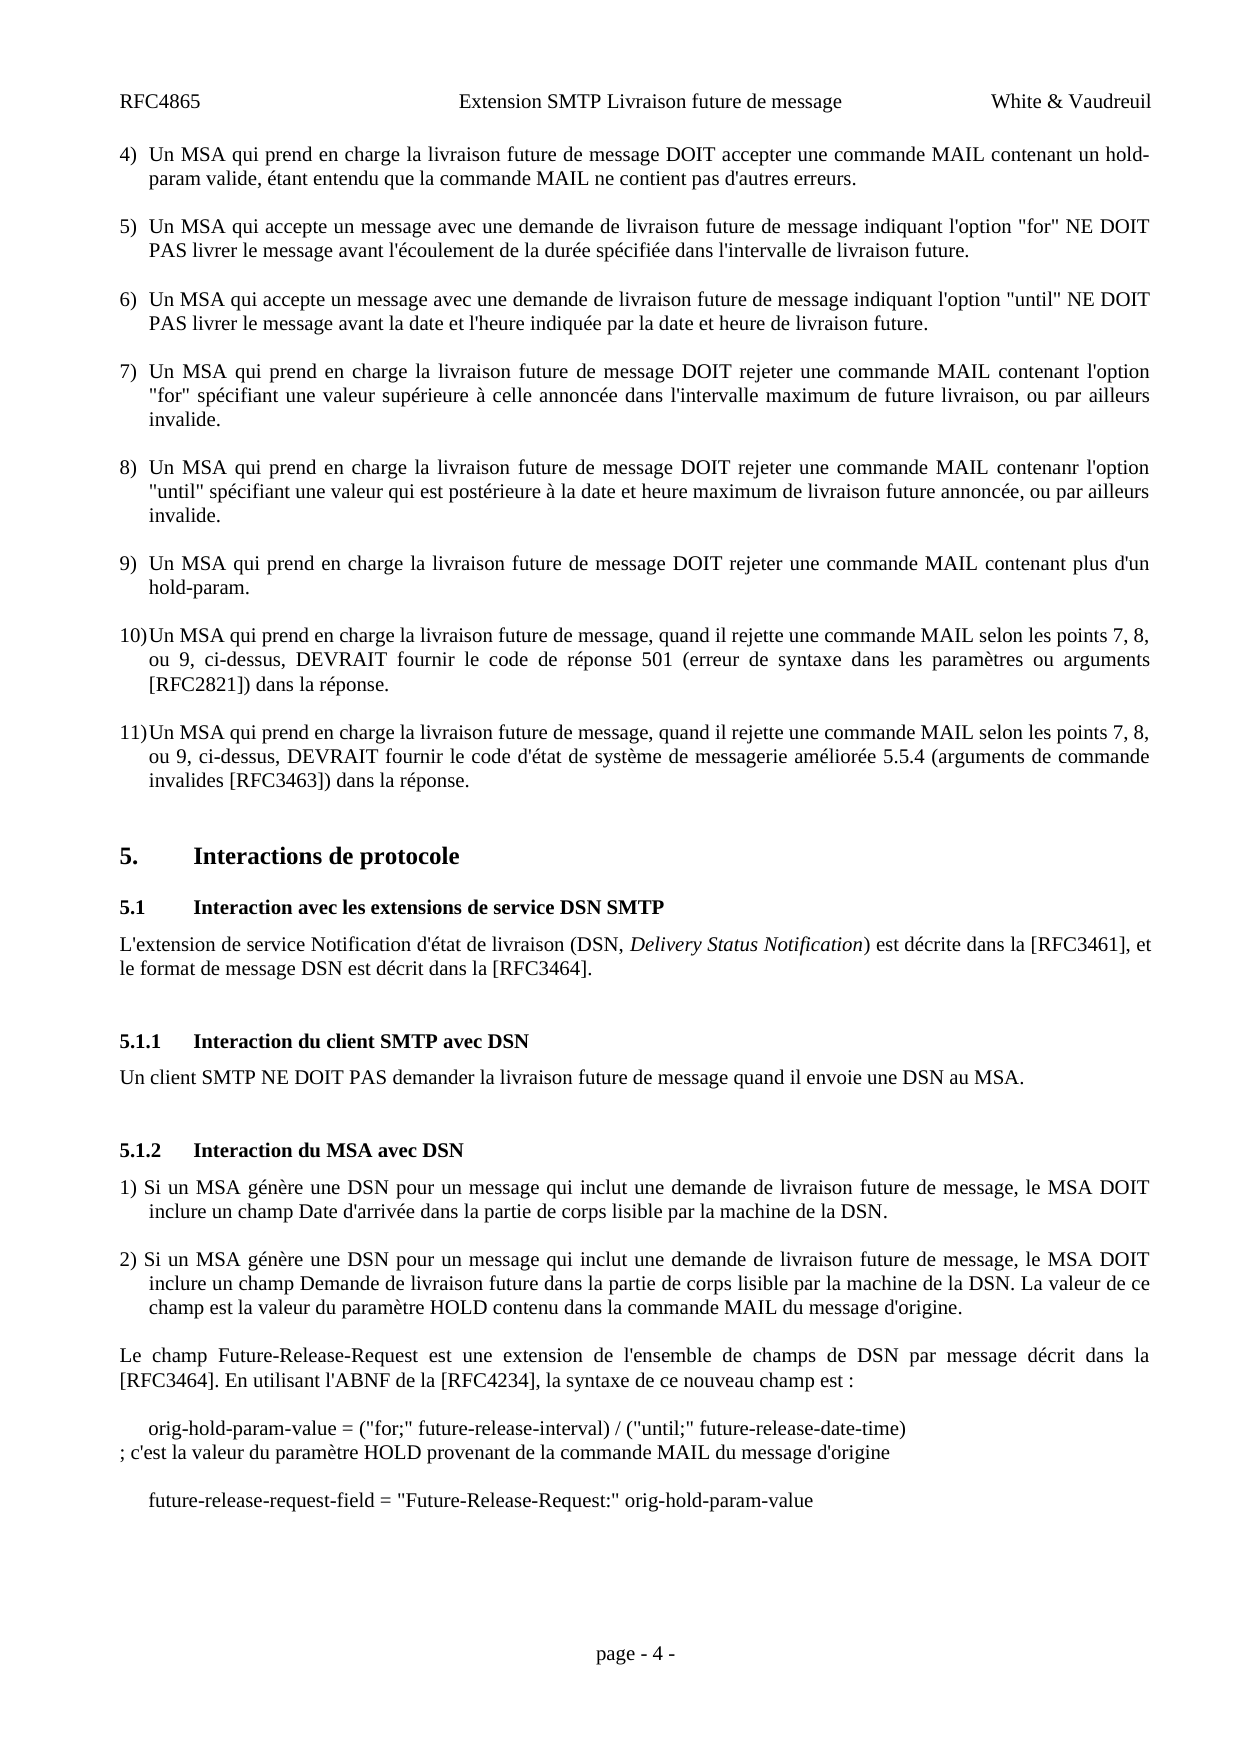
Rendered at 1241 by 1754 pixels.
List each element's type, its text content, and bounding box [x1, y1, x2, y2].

text orig-hold-param-value = ("for;" future-release-interval) / ("until;" future-release-date-time) [148, 1416, 1152, 1440]
text 4) Un MSA qui prend en charge la livraison future de message DOIT accepter une commande MAIL contenant un hold-param valide, étant entendu que la commande MAIL ne contient pas d'autres erreurs. [119, 142, 1152, 190]
text 7) Un MSA qui prend en charge la livraison future de message DOIT rejeter une commande MAIL contenant l'option "for" spécifiant une valeur supérieure à celle annoncée dans l'intervalle maximum de future livraison, ou par ailleurs invalide. [119, 359, 1152, 431]
text future-release-request-field = "Future-Release-Request:" orig-hold-param-value [148, 1488, 1152, 1512]
text L'extension de service Notification d'état de livraison (DSN, Delivery Status Notification) est décrite dans la [RFC3461], et le format de message DSN est décrit dans la [RFC3464]. [119, 932, 1152, 980]
subtitle 5.1 Interaction avec les extensions de service DSN SMTP [119, 895, 1152, 919]
text 10) Un MSA qui prend en charge la livraison future de message, quand il rejette une commande MAIL selon les points 7, 8, ou 9, ci-dessus, DEVRAIT fournir le code de réponse 501 (erreur de syntaxe dans les paramètres ou arguments [RFC2821]) dans la réponse. [119, 623, 1152, 696]
text Un client SMTP NE DOIT PAS demander la livraison future de message quand il envoie une DSN au MSA. [119, 1065, 1152, 1089]
text 2) Si un MSA génère une DSN pour un message qui inclut une demande de livraison future de message, le MSA DOIT inclure un champ Demande de livraison future dans la partie de corps lisible par la machine de la DSN. La valeur de ce champ est la valeur du paramètre HOLD contenu dans la commande MAIL du message d'origine. [119, 1247, 1152, 1319]
text 1) Si un MSA génère une DSN pour un message qui inclut une demande de livraison future de message, le MSA DOIT inclure un champ Date d'arrivée dans la partie de corps lisible par la machine de la DSN. [119, 1175, 1152, 1223]
text Le champ Future-Release-Request est une extension de l'ensemble de champs de DSN par message décrit dans la [RFC3464]. En utilisant l'ABNF de la [RFC4234], la syntaxe de ce nouveau champ est : [119, 1343, 1152, 1392]
text 6) Un MSA qui accepte un message avec une demande de livraison future de message indiquant l'option "until" NE DOIT PAS livrer le message avant la date et l'heure indiquée par la date et heure de livraison future. [119, 286, 1152, 334]
subtitle 5.1.1 Interaction du client SMTP avec DSN [119, 1029, 1152, 1053]
text 9) Un MSA qui prend en charge la livraison future de message DOIT rejeter une commande MAIL contenant plus d'un hold-param. [119, 551, 1152, 599]
subtitle 5. Interactions de protocole [119, 841, 1152, 869]
text ; c'est la valeur du paramètre HOLD provenant de la commande MAIL du message d'origine [119, 1440, 1152, 1464]
text 11) Un MSA qui prend en charge la livraison future de message, quand il rejette une commande MAIL selon les points 7, 8, ou 9, ci-dessus, DEVRAIT fournir le code d'état de système de messagerie améliorée 5.5.4 (arguments de commande invalides [RFC3463]) dans la réponse. [119, 719, 1152, 792]
text 8) Un MSA qui prend en charge la livraison future de message DOIT rejeter une commande MAIL contenanr l'option "until" spécifiant une valeur qui est postérieure à la date et heure maximum de livraison future annoncée, ou par ailleurs invalide. [119, 455, 1152, 527]
text 5) Un MSA qui accepte un message avec une demande de livraison future de message indiquant l'option "for" NE DOIT PAS livrer le message avant l'écoulement de la durée spécifiée dans l'intervalle de livraison future. [119, 214, 1152, 262]
subtitle 5.1.2 Interaction du MSA avec DSN [119, 1138, 1152, 1162]
